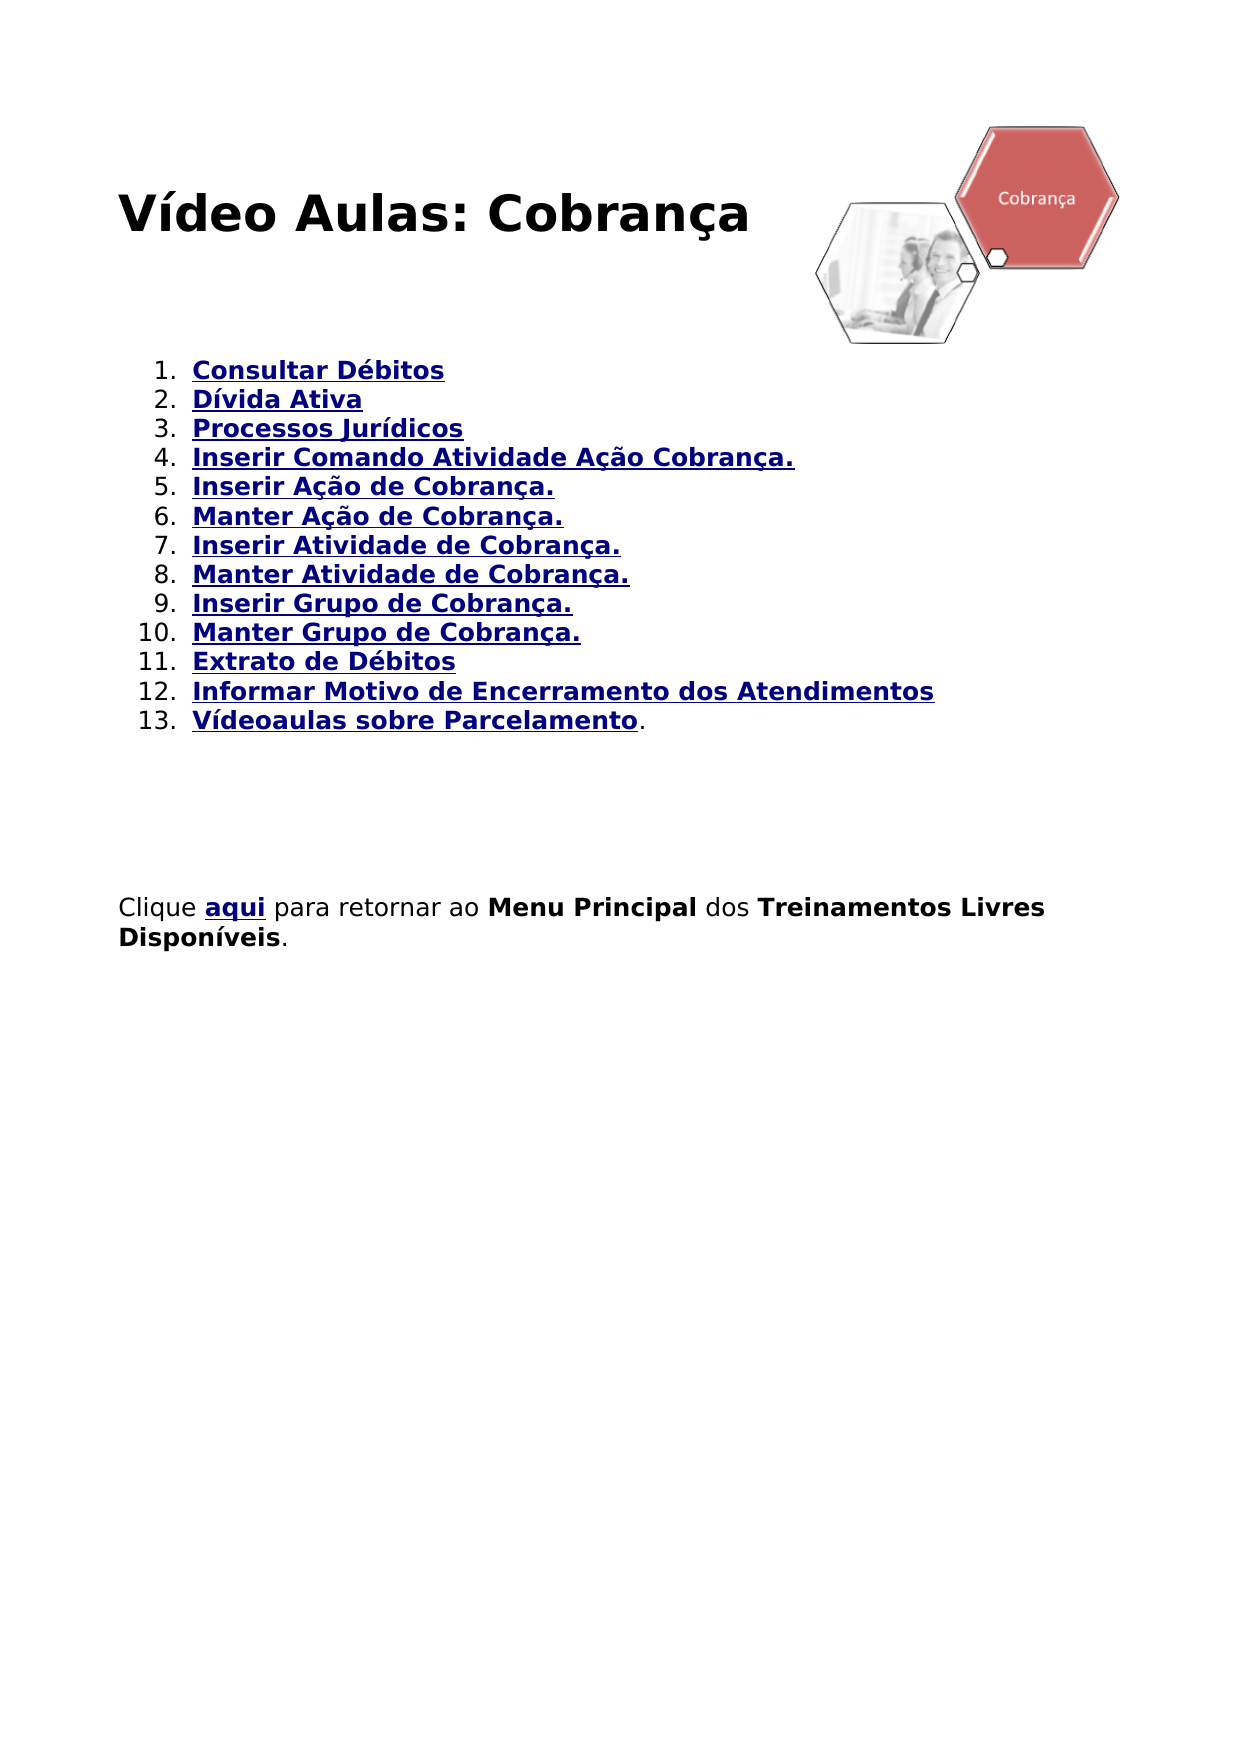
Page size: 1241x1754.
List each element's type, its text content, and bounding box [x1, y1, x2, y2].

subtitle Vídeo Aulas: Cobrança [118, 185, 809, 243]
list Informar Motivo de Encerramento dos Atendimentos [177, 677, 1122, 706]
text Clique aqui para retornar ao Menu Principal dos Treinamentos Livres Disponíveis. [118, 894, 1122, 952]
list Consultar Débitos [177, 356, 1122, 385]
list Inserir Ação de Cobrança. [177, 472, 1122, 502]
list Inserir Comando Atividade Ação Cobrança. [177, 443, 1122, 472]
list Dívida Ativa [177, 385, 1122, 414]
list Manter Atividade de Cobrança. [177, 560, 1122, 589]
list Processos Jurídicos [177, 414, 1122, 443]
list Vídeoaulas sobre Parcelamento. [177, 706, 1122, 735]
list Inserir Atividade de Cobrança. [177, 531, 1122, 560]
list Inserir Grupo de Cobrança. [177, 589, 1122, 618]
list Extrato de Débitos [177, 647, 1122, 677]
picture [809, 118, 1123, 352]
list Manter Grupo de Cobrança. [177, 618, 1122, 647]
list Manter Ação de Cobrança. [177, 502, 1122, 531]
